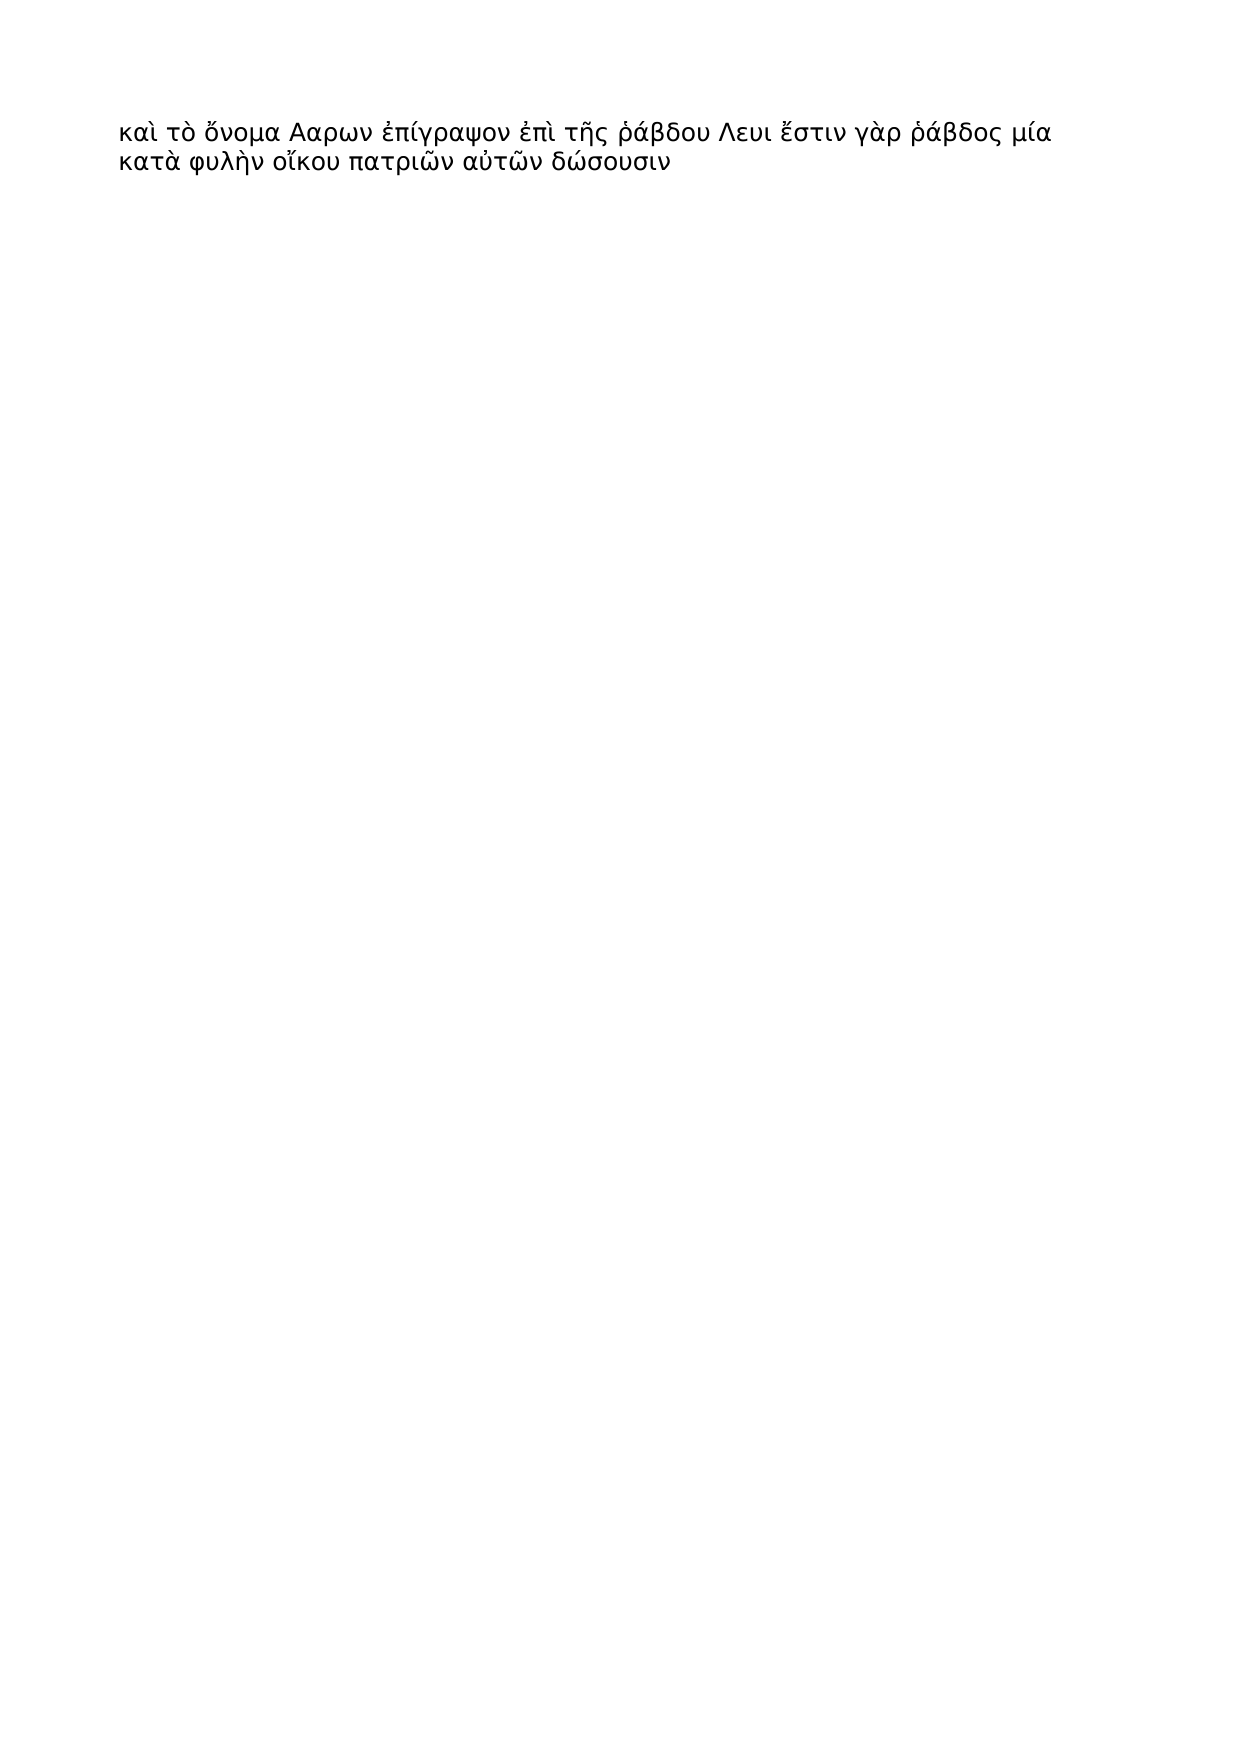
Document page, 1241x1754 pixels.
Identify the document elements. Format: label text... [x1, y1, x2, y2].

text καὶ τὸ ὄνομα Ααρων ἐπίγραψον ἐπὶ τῆς ῥάβδου Λευι ἔστιν γὰρ ῥάβδος μία κατὰ φυλὴν οἴκου πατριῶν αὐτῶν δώσουσιν [118, 118, 1122, 176]
